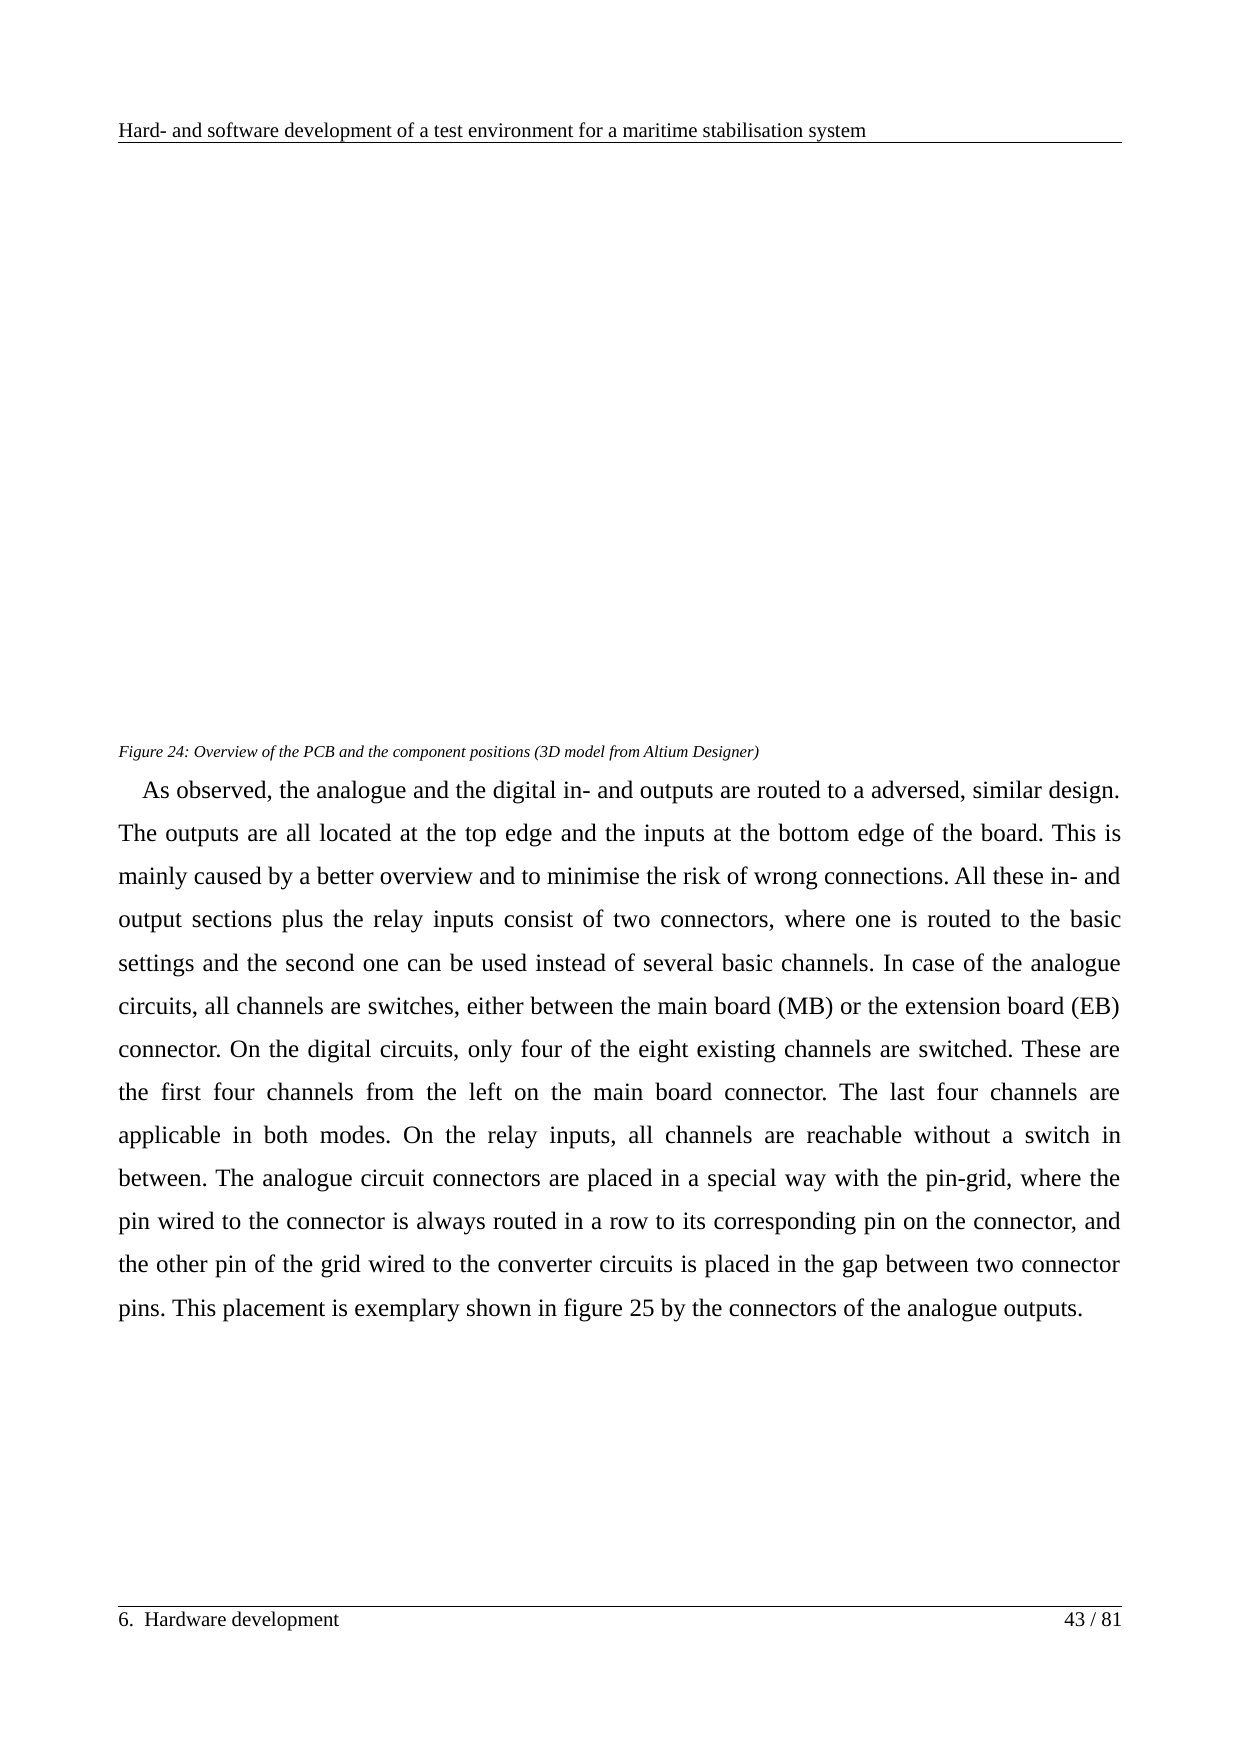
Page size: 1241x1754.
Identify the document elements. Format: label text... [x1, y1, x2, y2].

text As observed, the analogue and the digital in- and outputs are routed to a adversed, similar design. The outputs are all located at the top edge and the inputs at the bottom edge of the board. This is mainly caused by a better overview and to minimise the risk of wrong connections. All these in- and output sections plus the relay inputs consist of two connectors, where one is routed to the basic settings and the second one can be used instead of several basic channels. In case of the analogue circuits, all channels are switches, either between the main board (MB) or the extension board (EB) connector. On the digital circuits, only four of the eight existing channels are switched. These are the first four channels from the left on the main board connector. The last four channels are applicable in both modes. On the relay inputs, all channels are reachable without a switch in between. The analogue circuit connectors are placed in a special way with the pin-grid, where the pin wired to the connector is always routed in a row to its corresponding pin on the connector, and the other pin of the grid wired to the converter circuits is placed in the gap between two connector pins. This placement is exemplary shown in figure 25 by the connectors of the analogue outputs. [118, 761, 1122, 1321]
text Figure 24: Overview of the PCB and the component positions (3D model from Altium Designer) [118, 189, 1122, 761]
